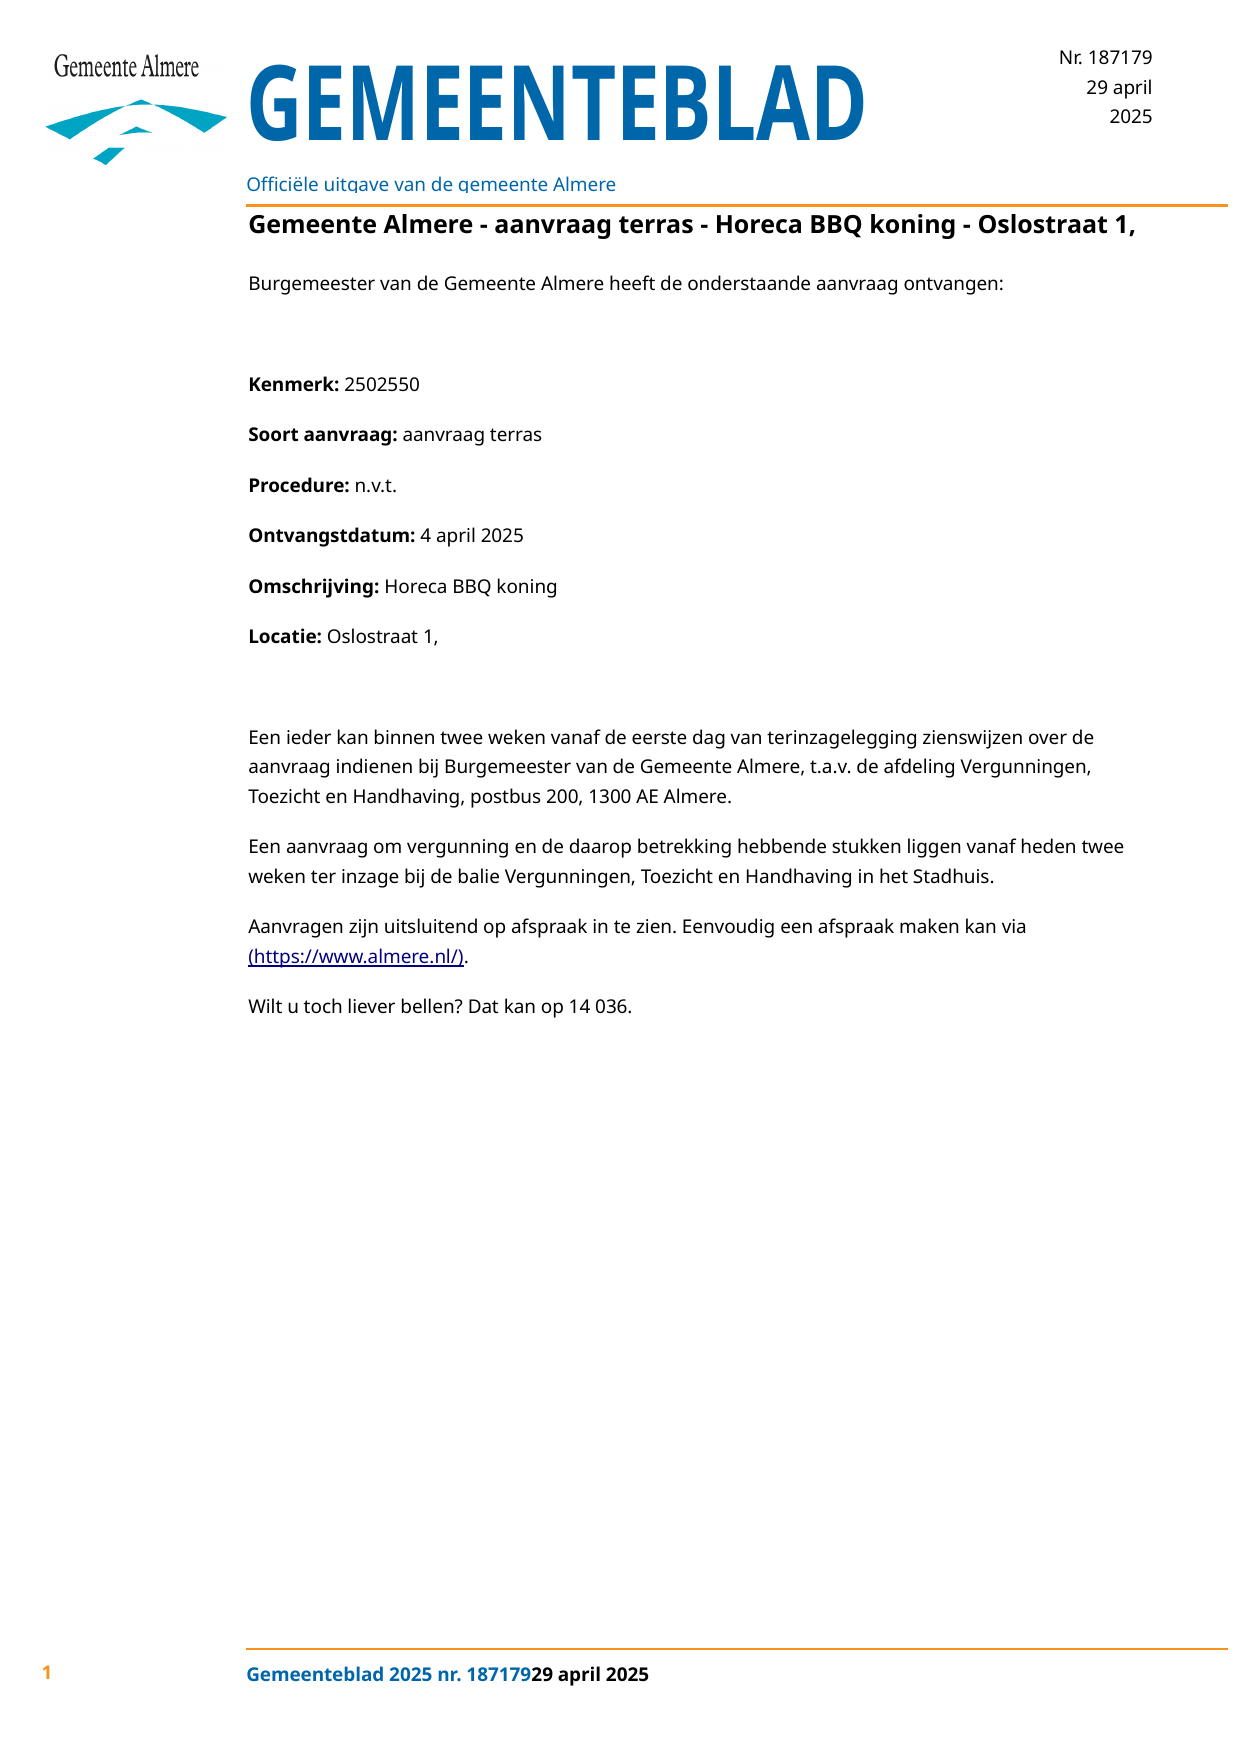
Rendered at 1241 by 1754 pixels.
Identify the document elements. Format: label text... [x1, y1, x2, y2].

text Kenmerk: 2502550 [248, 371, 1152, 397]
text Gemeente Almere - aanvraag terras - Horeca BBQ koning - Oslostraat 1, [248, 207, 1152, 241]
text Een ieder kan binnen twee weken vanaf de eerste dag van terinzagelegging zienswijzen over de aanvraag indienen bij Burgemeester van de Gemeente Almere, t.a.v. de afdeling Vergunningen, Toezicht en Handhaving, postbus 200, 1300 AE Almere. [248, 724, 1152, 809]
text Aanvragen zijn uitsluitend op afspraak in te zien. Eenvoudig een afspraak maken kan via (https://www.almere.nl/). [248, 914, 1152, 969]
text Omschrijving: Horeca BBQ koning [248, 573, 1152, 598]
text Een aanvraag om vergunning en de daarop betrekking hebbende stukken liggen vanaf heden twee weken ter inzage bij de balie Vergunningen, Toezicht en Handhaving in het Stadhuis. [248, 834, 1152, 889]
text Wilt u toch liever bellen? Dat kan op 14 036. [248, 994, 1152, 1019]
text Ontvangstdatum: 4 april 2025 [248, 522, 1152, 548]
text Burgemeester van de Gemeente Almere heeft de onderstaande aanvraag ontvangen: [248, 270, 1152, 296]
text Soort aanvraag: aanvraag terras [248, 422, 1152, 447]
text Locatie: Oslostraat 1, [248, 623, 1152, 649]
text Procedure: n.v.t. [248, 472, 1152, 498]
picture [41, 47, 231, 172]
